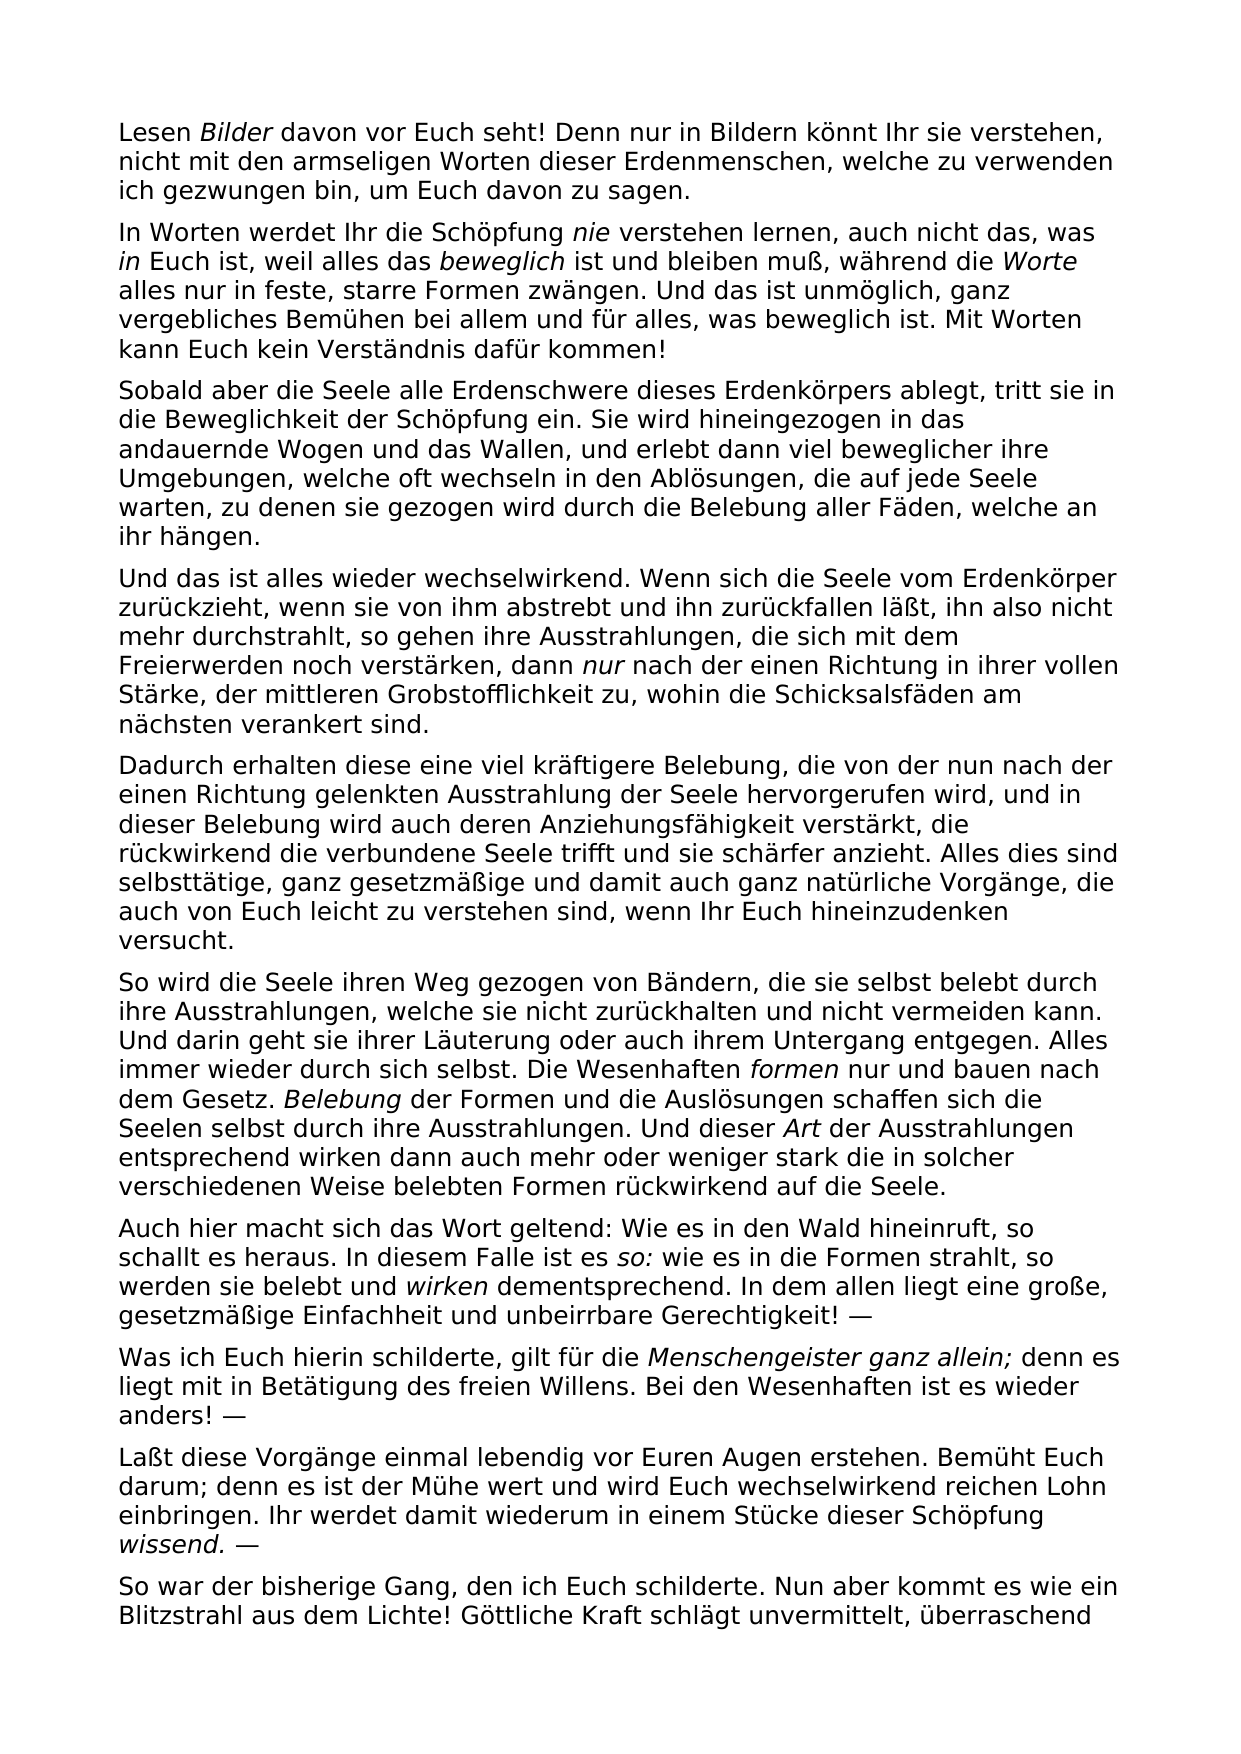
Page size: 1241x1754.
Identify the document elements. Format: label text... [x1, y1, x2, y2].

text Sobald aber die Seele alle Erdenschwere dieses Erdenkörpers ablegt, tritt sie in die Beweglichkeit der Schöpfung ein. Sie wird hineingezogen in das andauernde Wogen und das Wallen, und erlebt dann viel beweglicher ihre Umgebungen, welche oft wechseln in den Ablösungen, die auf jede Seele warten, zu denen sie gezogen wird durch die Belebung aller Fäden, welche an ihr hängen. [118, 376, 1122, 551]
text So wird die Seele ihren Weg gezogen von Bändern, die sie selbst belebt durch ihre Ausstrahlungen, welche sie nicht zurückhalten und nicht vermeiden kann. Und darin geht sie ihrer Läuterung oder auch ihrem Untergang entgegen. Alles immer wieder durch sich selbst. Die Wesenhaften formen nur und bauen nach dem Gesetz. Belebung der Formen und die Auslösungen schaffen sich die Seelen selbst durch ihre Ausstrahlungen. Und dieser Art der Ausstrahlungen entsprechend wirken dann auch mehr oder weniger stark die in solcher verschiedenen Weise belebten Formen rückwirkend auf die Seele. [118, 968, 1122, 1201]
text Lesen Bilder davon vor Euch seht! Denn nur in Bildern könnt Ihr sie verstehen, nicht mit den armseligen Worten dieser Erdenmenschen, welche zu verwenden ich gezwungen bin, um Euch davon zu sagen. [118, 118, 1122, 206]
text Was ich Euch hierin schilderte, gilt für die Menschengeister ganz allein; denn es liegt mit in Betätigung des freien Willens. Bei den Wesenhaften ist es wieder anders! — [118, 1343, 1122, 1431]
text Dadurch erhalten diese eine viel kräftigere Belebung, die von der nun nach der einen Richtung gelenkten Ausstrahlung der Seele hervorgerufen wird, und in dieser Belebung wird auch deren Anziehungsfähigkeit verstärkt, die rückwirkend die verbundene Seele trifft und sie schärfer anzieht. Alles dies sind selbsttätige, ganz gesetzmäßige und damit auch ganz natürliche Vorgänge, die auch von Euch leicht zu verstehen sind, wenn Ihr Euch hineinzudenken versucht. [118, 751, 1122, 956]
text Laßt diese Vorgänge einmal lebendig vor Euren Augen erstehen. Bemüht Euch darum; denn es ist der Mühe wert und wird Euch wechselwirkend reichen Lohn einbringen. Ihr werdet damit wiederum in einem Stücke dieser Schöpfung wissend. — [118, 1443, 1122, 1560]
text So war der bisherige Gang, den ich Euch schilderte. Nun aber kommt es wie ein Blitzstrahl aus dem Lichte! Göttliche Kraft schlägt unvermittelt, überraschend [118, 1572, 1122, 1631]
text Auch hier macht sich das Wort geltend: Wie es in den Wald hineinruft, so schallt es heraus. In diesem Falle ist es so: wie es in die Formen strahlt, so werden sie belebt und wirken dementsprechend. In dem allen liegt eine große, gesetzmäßige Einfachheit und unbeirrbare Gerechtigkeit! — [118, 1214, 1122, 1331]
text Und das ist alles wieder wechselwirkend. Wenn sich die Seele vom Erdenkörper zurückzieht, wenn sie von ihm abstrebt und ihn zurückfallen läßt, ihn also nicht mehr durchstrahlt, so gehen ihre Ausstrahlungen, die sich mit dem Freierwerden noch verstärken, dann nur nach der einen Richtung in ihrer vollen Stärke, der mittleren Grobstofflichkeit zu, wohin die Schicksalsfäden am nächsten verankert sind. [118, 564, 1122, 739]
text In Worten werdet Ihr die Schöpfung nie verstehen lernen, auch nicht das, was in Euch ist, weil alles das beweglich ist und bleiben muß, während die Worte alles nur in feste, starre Formen zwängen. Und das ist unmöglich, ganz vergebliches Bemühen bei allem und für alles, was beweglich ist. Mit Worten kann Euch kein Verständnis dafür kommen! [118, 218, 1122, 364]
